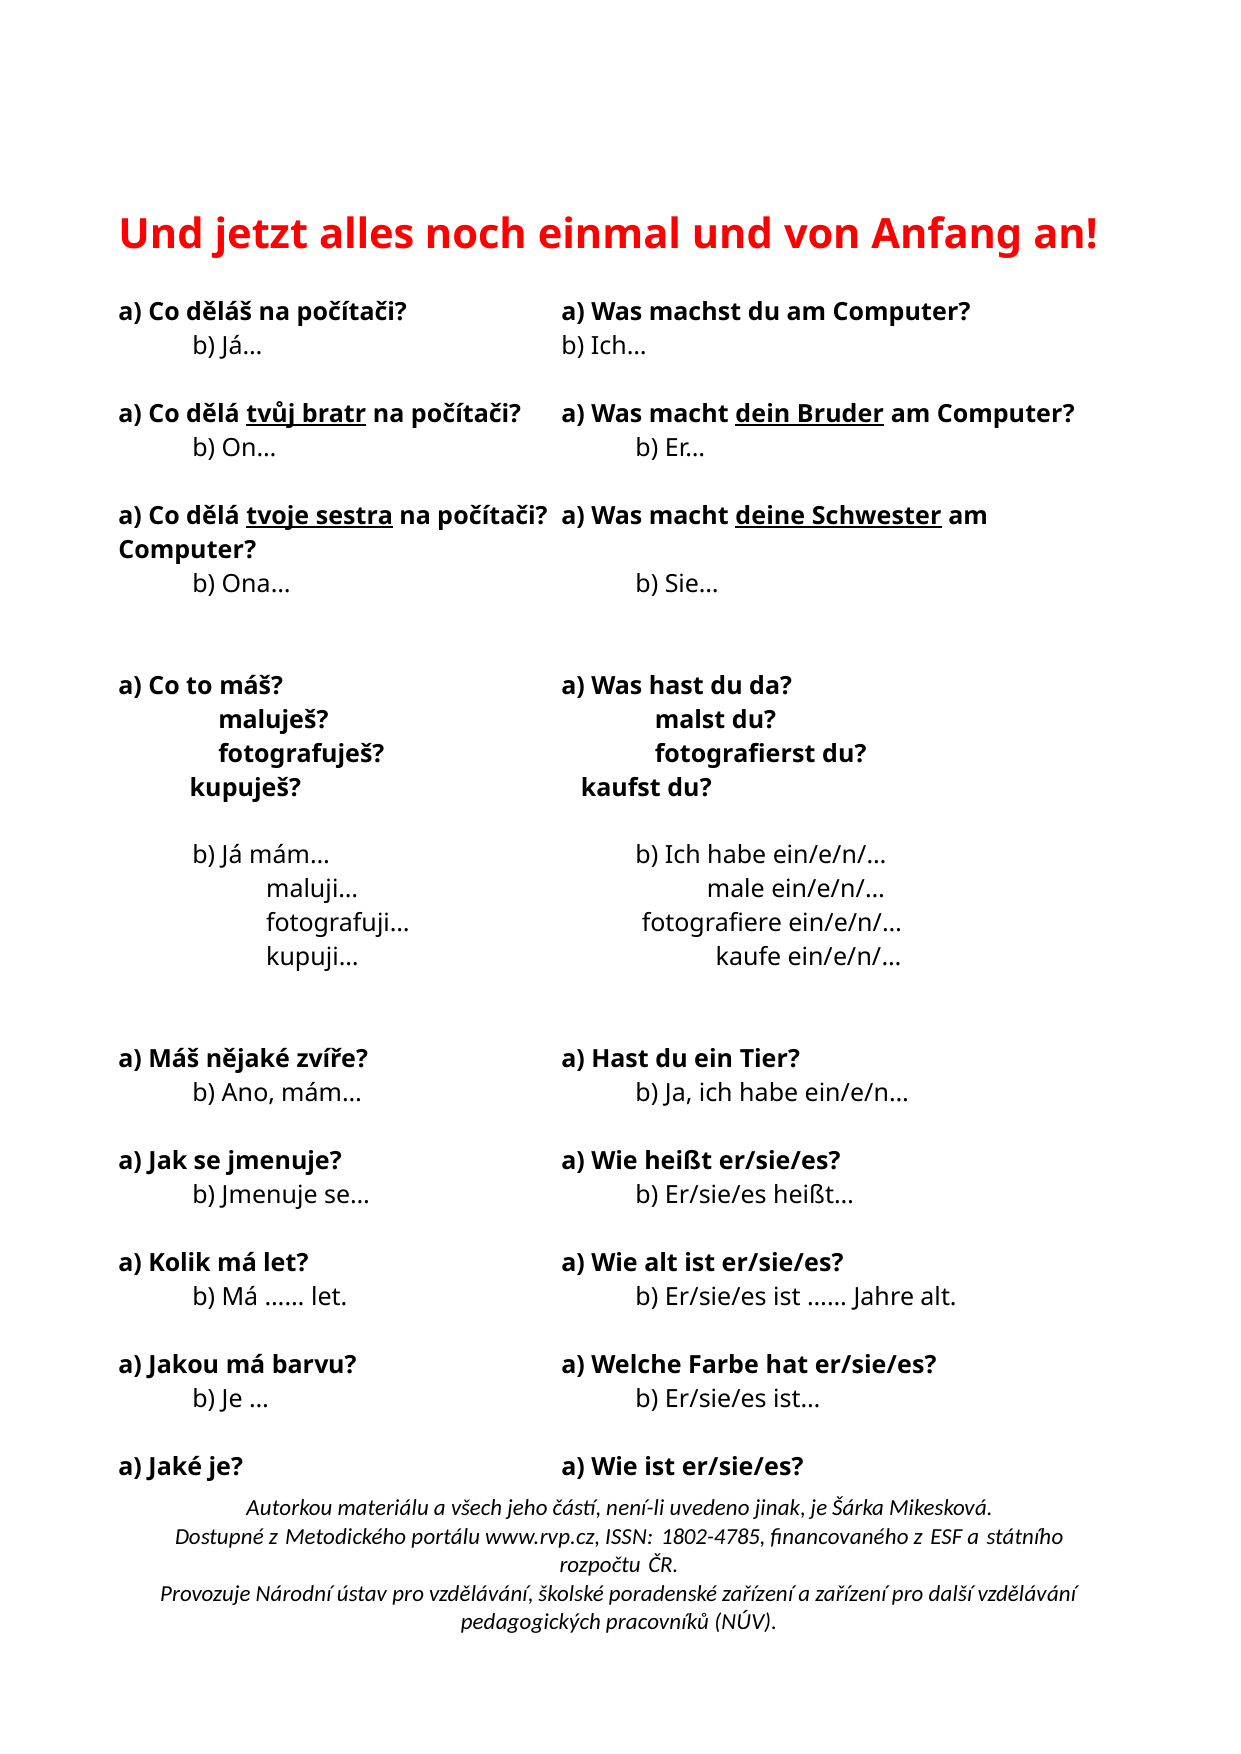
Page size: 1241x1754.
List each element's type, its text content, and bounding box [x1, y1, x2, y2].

text b) Má …… let. b) Er/sie/es ist …… Jahre alt. [118, 1279, 1122, 1313]
text a) Jak se jmenuje? a) Wie heißt er/sie/es? [118, 1143, 1122, 1177]
text a) Co dělá tvoje sestra na počítači? a) Was macht deine Schwester am Computer? [118, 498, 1122, 566]
text b) Je … b) Er/sie/es ist… [118, 1381, 1122, 1415]
text Und jetzt alles noch einmal und von Anfang an! [118, 204, 1122, 260]
text b) Já mám… b) Ich habe ein/e/n/… [118, 837, 1122, 871]
text a) Kolik má let? a) Wie alt ist er/sie/es? [118, 1245, 1122, 1279]
text b) Jmenuje se… b) Er/sie/es heißt… [118, 1177, 1122, 1211]
text maluješ? malst du? [118, 702, 1122, 736]
text b) Já… b) Ich… [118, 328, 1122, 362]
text b) Ona… b) Sie… [118, 566, 1122, 600]
text kupuješ? kaufst du? [118, 769, 1122, 803]
text maluji… male ein/e/n/… [118, 871, 1122, 905]
text a) Co to máš? a) Was hast du da? [118, 668, 1122, 702]
text a) Máš nějaké zvíře? a) Hast du ein Tier? [118, 1041, 1122, 1075]
text fotografuješ? fotografierst du? [118, 736, 1122, 769]
text b) Ano, mám… b) Ja, ich habe ein/e/n… [118, 1075, 1122, 1109]
text a) Jaké je? a) Wie ist er/sie/es? [118, 1449, 1122, 1483]
text a) Jakou má barvu? a) Welche Farbe hat er/sie/es? [118, 1347, 1122, 1381]
text kupuji… kaufe ein/e/n/… [118, 939, 1122, 973]
text b) On… b) Er… [118, 430, 1122, 464]
text a) Co dělá tvůj bratr na počítači? a) Was macht dein Bruder am Computer? [118, 396, 1122, 430]
text fotografuji… fotografiere ein/e/n/… [118, 905, 1122, 939]
text a) Co děláš na počítači? a) Was machst du am Computer? [118, 294, 1122, 328]
